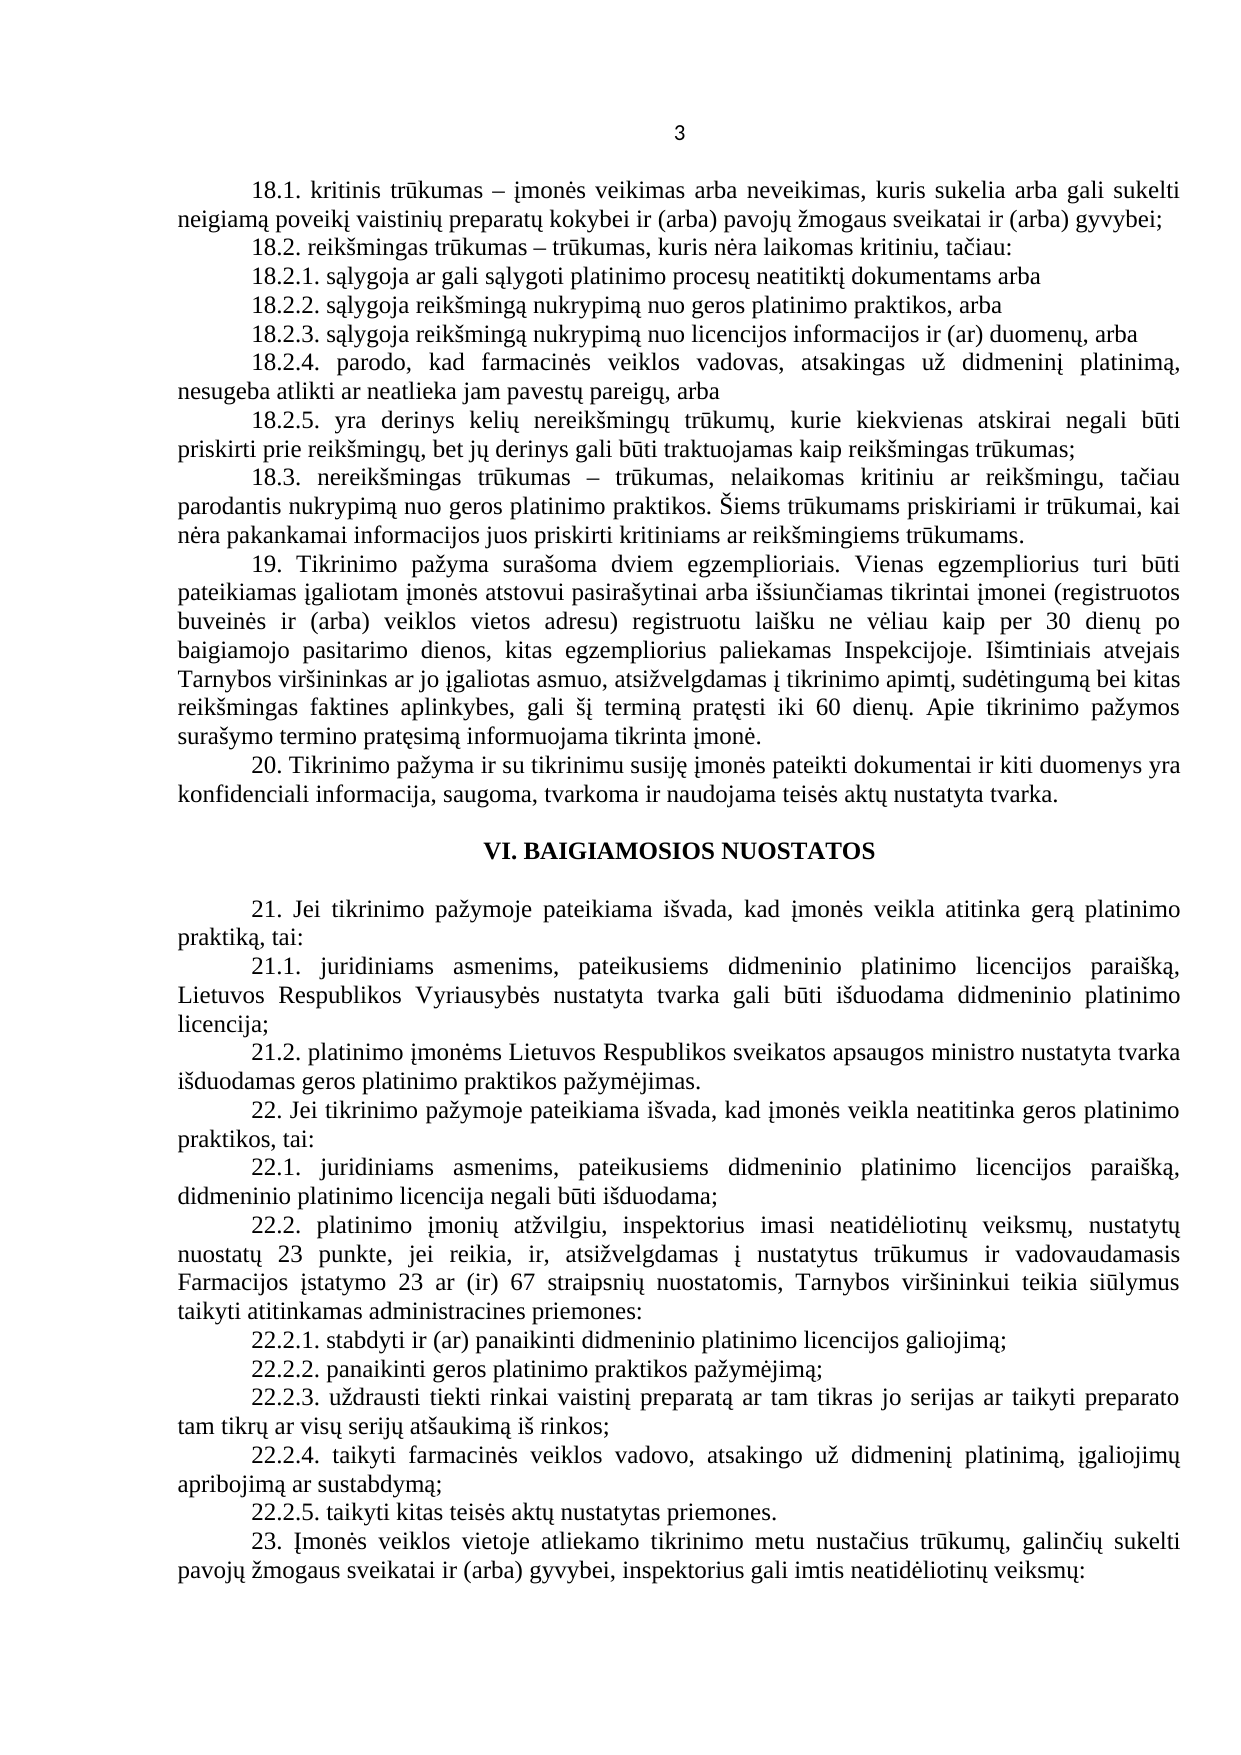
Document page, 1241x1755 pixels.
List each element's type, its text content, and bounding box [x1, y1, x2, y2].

text 22.2.2. panaikinti geros platinimo praktikos pažymėjimą; [177, 1354, 1181, 1382]
text 22.2.1. stabdyti ir (ar) panaikinti didmeninio platinimo licencijos galiojimą; [177, 1325, 1181, 1354]
text 18.2.2. sąlygoja reikšmingą nukrypimą nuo geros platinimo praktikos, arba [177, 290, 1181, 319]
text 22.1. juridiniams asmenims, pateikusiems didmeninio platinimo licencijos paraišką, didmeninio platinimo licencija negali būti išduodama; [177, 1152, 1181, 1210]
text 22.2.3. uždrausti tiekti rinkai vaistinį preparatą ar tam tikras jo serijas ar taikyti preparato tam tikrų ar visų serijų atšaukimą iš rinkos; [177, 1382, 1181, 1440]
text 23. Įmonės veiklos vietoje atliekamo tikrinimo metu nustačius trūkumų, galinčių sukelti pavojų žmogaus sveikatai ir (arba) gyvybei, inspektorius gali imtis neatidėliotinų veiksmų: [177, 1526, 1181, 1584]
text 19. Tikrinimo pažyma surašoma dviem egzemplioriais. Vienas egzempliorius turi būti pateikiamas įgaliotam įmonės atstovui pasirašytinai arba išsiunčiamas tikrintai įmonei (registruotos buveinės ir (arba) veiklos vietos adresu) registruotu laišku ne vėliau kaip per 30 dienų po baigiamojo pasitarimo dienos, kitas egzempliorius paliekamas Inspekcijoje. Išimtiniais atvejais Tarnybos viršininkas ar jo įgaliotas asmuo, atsižvelgdamas į tikrinimo apimtį, sudėtingumą bei kitas reikšmingas faktines aplinkybes, gali šį terminą pratęsti iki 60 dienų. Apie tikrinimo pažymos surašymo termino pratęsimą informuojama tikrinta įmonė. [177, 549, 1181, 750]
text 21. Jei tikrinimo pažymoje pateikiama išvada, kad įmonės veikla atitinka gerą platinimo praktiką, tai: [177, 894, 1181, 951]
text 18.2. reikšmingas trūkumas – trūkumas, kuris nėra laikomas kritiniu, tačiau: [177, 232, 1181, 261]
text 22.2.5. taikyti kitas teisės aktų nustatytas priemones. [177, 1497, 1181, 1526]
text 20. Tikrinimo pažyma ir su tikrinimu susiję įmonės pateikti dokumentai ir kiti duomenys yra konfidenciali informacija, saugoma, tvarkoma ir naudojama teisės aktų nustatyta tvarka. [177, 750, 1181, 807]
text 22.2.4. taikyti farmacinės veiklos vadovo, atsakingo už didmeninį platinimą, įgaliojimų apribojimą ar sustabdymą; [177, 1440, 1181, 1497]
text 21.1. juridiniams asmenims, pateikusiems didmeninio platinimo licencijos paraišką, Lietuvos Respublikos Vyriausybės nustatyta tvarka gali būti išduodama didmeninio platinimo licencija; [177, 951, 1181, 1037]
text 22.2. platinimo įmonių atžvilgiu, inspektorius imasi neatidėliotinų veiksmų, nustatytų nuostatų 23 punkte, jei reikia, ir, atsižvelgdamas į nustatytus trūkumus ir vadovaudamasis Farmacijos įstatymo 23 ar (ir) 67 straipsnių nuostatomis, Tarnybos viršininkui teikia siūlymus taikyti atitinkamas administracines priemones: [177, 1210, 1181, 1325]
text 18.2.4. parodo, kad farmacinės veiklos vadovas, atsakingas už didmeninį platinimą, nesugeba atlikti ar neatlieka jam pavestų pareigų, arba [177, 347, 1181, 405]
text 22. Jei tikrinimo pažymoje pateikiama išvada, kad įmonės veikla neatitinka geros platinimo praktikos, tai: [177, 1095, 1181, 1152]
text 18.2.5. yra derinys kelių nereikšmingų trūkumų, kurie kiekvienas atskirai negali būti priskirti prie reikšmingų, bet jų derinys gali būti traktuojamas kaip reikšmingas trūkumas; [177, 405, 1181, 462]
text 18.1. kritinis trūkumas – įmonės veikimas arba neveikimas, kuris sukelia arba gali sukelti neigiamą poveikį vaistinių preparatų kokybei ir (arba) pavojų žmogaus sveikatai ir (arba) gyvybei; [177, 175, 1181, 232]
text 21.2. platinimo įmonėms Lietuvos Respublikos sveikatos apsaugos ministro nustatyta tvarka išduodamas geros platinimo praktikos pažymėjimas. [177, 1037, 1181, 1095]
text 18.2.3. sąlygoja reikšmingą nukrypimą nuo licencijos informacijos ir (ar) duomenų, arba [177, 319, 1181, 347]
text VI. BAIGIAMOSIOS NUOSTATOS [177, 836, 1181, 865]
text 18.2.1. sąlygoja ar gali sąlygoti platinimo procesų neatitiktį dokumentams arba [177, 261, 1181, 290]
text 18.3. nereikšmingas trūkumas – trūkumas, nelaikomas kritiniu ar reikšmingu, tačiau parodantis nukrypimą nuo geros platinimo praktikos. Šiems trūkumams priskiriami ir trūkumai, kai nėra pakankamai informacijos juos priskirti kritiniams ar reikšmingiems trūkumams. [177, 462, 1181, 549]
